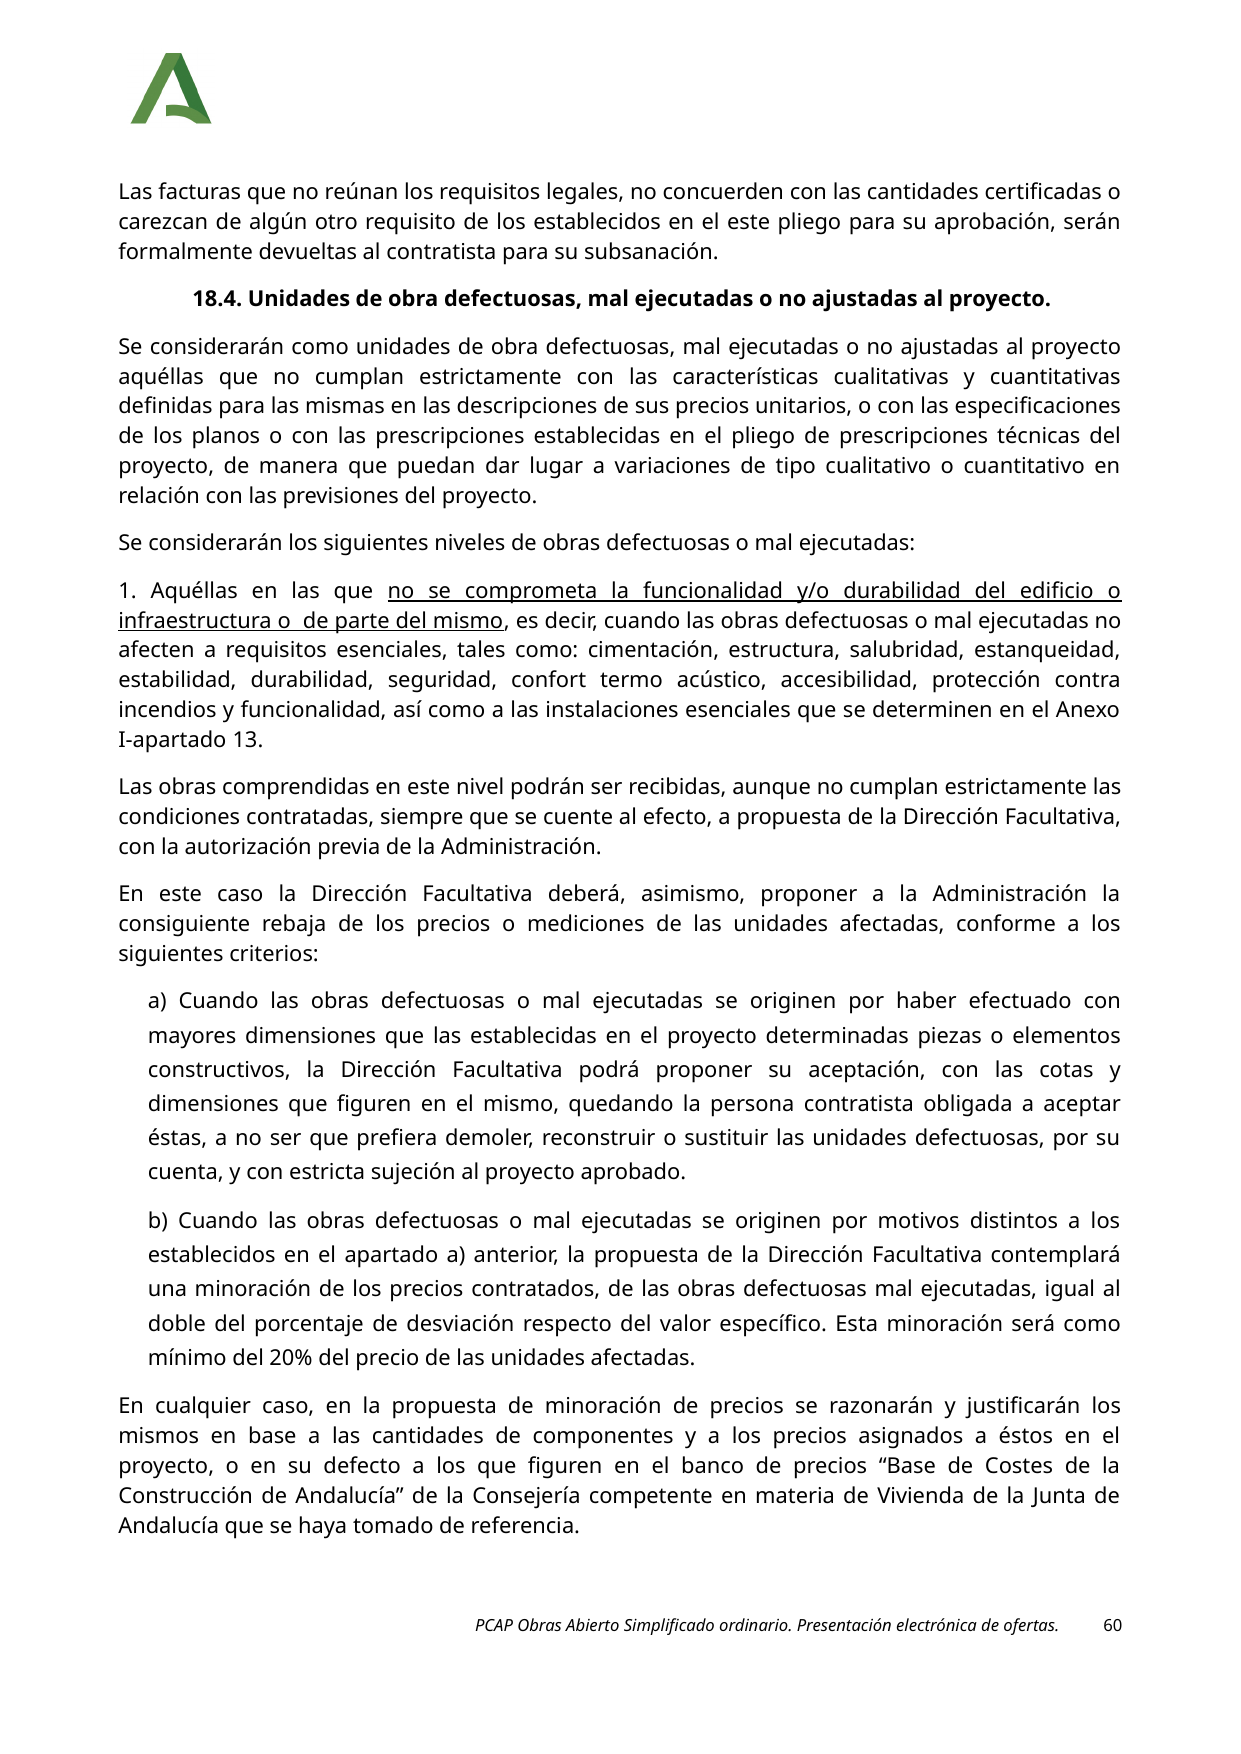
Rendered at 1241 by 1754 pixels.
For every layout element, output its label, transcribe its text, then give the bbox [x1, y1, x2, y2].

text Se considerarán como unidades de obra defectuosas, mal ejecutadas o no ajustadas al proyecto aquéllas que no cumplan estrictamente con las características cualitativas y cuantitativas definidas para las mismas en las descripciones de sus precios unitarios, o con las especificaciones de los planos o con las prescripciones establecidas en el pliego de prescripciones técnicas del proyecto, de manera que puedan dar lugar a variaciones de tipo cualitativo o cuantitativo en relación con las previsiones del proyecto. [118, 331, 1122, 510]
text b) Cuando las obras defectuosas o mal ejecutadas se originen por motivos distintos a los establecidos en el apartado a) anterior, la propuesta de la Dirección Facultativa contemplará una minoración de los precios contratados, de las obras defectuosas mal ejecutadas, igual al doble del porcentaje de desviación respecto del valor específico. Esta minoración será como mínimo del 20% del precio de las unidades afectadas. [148, 1205, 1122, 1372]
subtitle 18.4. Unidades de obra defectuosas, mal ejecutadas o no ajustadas al proyecto. [118, 283, 1122, 313]
text Las obras comprendidas en este nivel podrán ser recibidas, aunque no cumplan estrictamente las condiciones contratadas, siempre que se cuente al efecto, a propuesta de la Dirección Facultativa, con la autorización previa de la Administración. [118, 771, 1122, 861]
text 1. Aquéllas en las que no se comprometa la funcionalidad y/o durabilidad del edificio o infraestructura o de parte del mismo, es decir, cuando las obras defectuosas o mal ejecutadas no afecten a requisitos esenciales, tales como: cimentación, estructura, salubridad, estanqueidad, estabilidad, durabilidad, seguridad, confort termo acústico, accesibilidad, protección contra incendios y funcionalidad, así como a las instalaciones esenciales que se determinen en el Anexo I-apartado 13. [118, 575, 1122, 754]
text Se considerarán los siguientes niveles de obras defectuosas o mal ejecutadas: [118, 527, 1122, 557]
text En este caso la Dirección Facultativa deberá, asimismo, proponer a la Administración la consiguiente rebaja de los precios o mediciones de las unidades afectadas, conforme a los siguientes criterios: [118, 878, 1122, 968]
picture [127, 48, 216, 128]
text a) Cuando las obras defectuosas o mal ejecutadas se originen por haber efectuado con mayores dimensiones que las establecidas en el proyecto determinadas piezas o elementos constructivos, la Dirección Facultativa podrá proponer su aceptación, con las cotas y dimensiones que figuren en el mismo, quedando la persona contratista obligada a aceptar éstas, a no ser que prefiera demoler, reconstruir o sustituir las unidades defectuosas, por su cuenta, y con estricta sujeción al proyecto aprobado. [148, 986, 1122, 1186]
text Las facturas que no reúnan los requisitos legales, no concuerden con las cantidades certificadas o carezcan de algún otro requisito de los establecidos en el este pliego para su aprobación, serán formalmente devueltas al contratista para su subsanación. [118, 176, 1122, 266]
text En cualquier caso, en la propuesta de minoración de precios se razonarán y justificarán los mismos en base a las cantidades de componentes y a los precios asignados a éstos en el proyecto, o en su defecto a los que figuren en el banco de precios “Base de Costes de la Construcción de Andalucía” de la Consejería competente en materia de Vivienda de la Junta de Andalucía que se haya tomado de referencia. [118, 1391, 1122, 1539]
